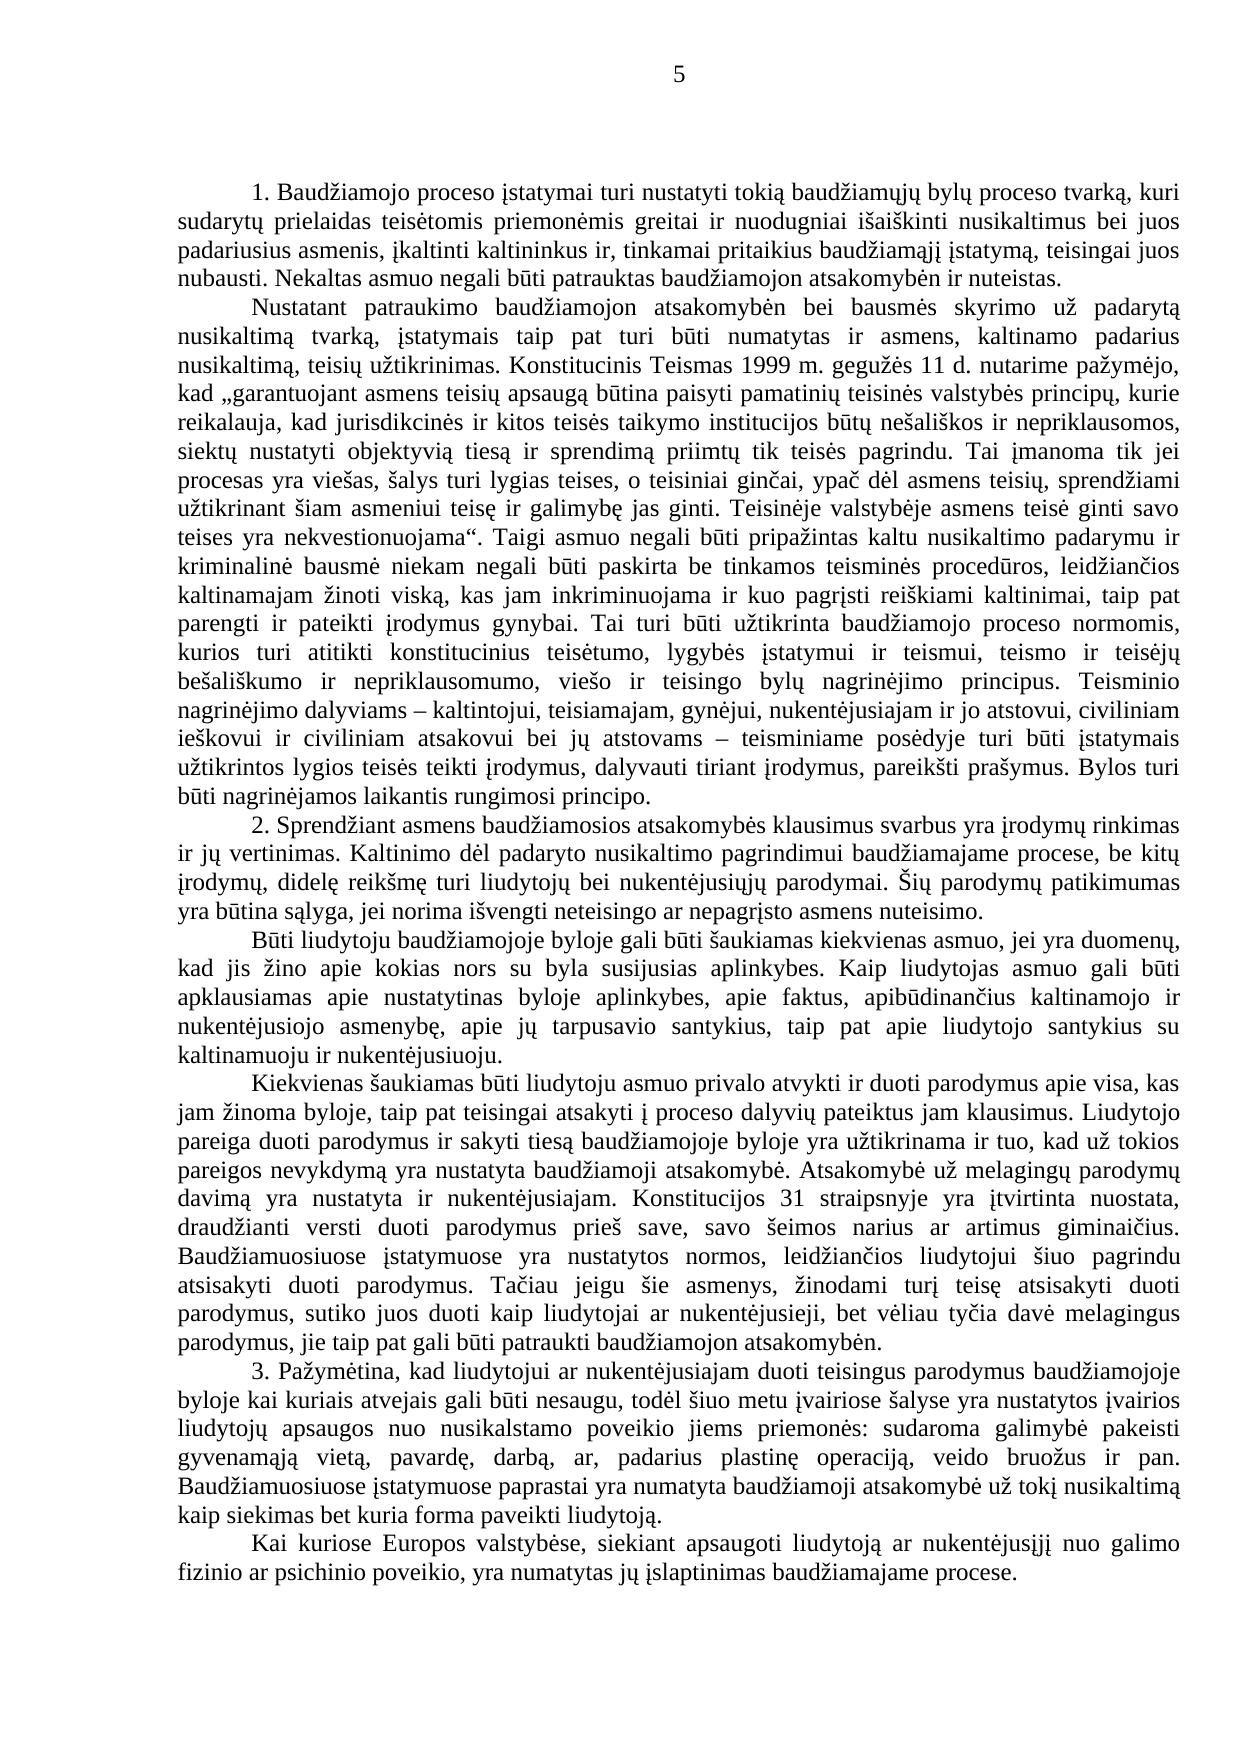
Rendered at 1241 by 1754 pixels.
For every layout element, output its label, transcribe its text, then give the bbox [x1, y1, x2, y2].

text 2. Sprendžiant asmens baudžiamosios atsakomybės klausimus svarbus yra įrodymų rinkimas ir jų vertinimas. Kaltinimo dėl padaryto nusikaltimo pagrindimui baudžiamajame procese, be kitų įrodymų, didelę reikšmę turi liudytojų bei nukentėjusiųjų parodymai. Šių parodymų patikimumas yra būtina sąlyga, jei norima išvengti neteisingo ar nepagrįsto asmens nuteisimo. [177, 810, 1181, 925]
text Nustatant patraukimo baudžiamojon atsakomybėn bei bausmės skyrimo už padarytą nusikaltimą tvarką, įstatymais taip pat turi būti numatytas ir asmens, kaltinamo padarius nusikaltimą, teisių užtikrinimas. Konstitucinis Teismas 1999 m. gegužės 11 d. nutarime pažymėjo, kad „garantuojant asmens teisių apsaugą būtina paisyti pamatinių teisinės valstybės principų, kurie reikalauja, kad jurisdikcinės ir kitos teisės taikymo institucijos būtų nešališkos ir nepriklausomos, siektų nustatyti objektyvią tiesą ir sprendimą priimtų tik teisės pagrindu. Tai įmanoma tik jei procesas yra viešas, šalys turi lygias teises, o teisiniai ginčai, ypač dėl asmens teisių, sprendžiami užtikrinant šiam asmeniui teisę ir galimybę jas ginti. Teisinėje valstybėje asmens teisė ginti savo teises yra nekvestionuojama“. Taigi asmuo negali būti pripažintas kaltu nusikaltimo padarymu ir kriminalinė bausmė niekam negali būti paskirta be tinkamos teisminės procedūros, leidžiančios kaltinamajam žinoti viską, kas jam inkriminuojama ir kuo pagrįsti reiškiami kaltinimai, taip pat parengti ir pateikti įrodymus gynybai. Tai turi būti užtikrinta baudžiamojo proceso normomis, kurios turi atitikti konstitucinius teisėtumo, lygybės įstatymui ir teismui, teismo ir teisėjų bešališkumo ir nepriklausomumo, viešo ir teisingo bylų nagrinėjimo principus. Teisminio nagrinėjimo dalyviams – kaltintojui, teisiamajam, gynėjui, nukentėjusiajam ir jo atstovui, civiliniam ieškovui ir civiliniam atsakovui bei jų atstovams – teisminiame posėdyje turi būti įstatymais užtikrintos lygios teisės teikti įrodymus, dalyvauti tiriant įrodymus, pareikšti prašymus. Bylos turi būti nagrinėjamos laikantis rungimosi principo. [177, 292, 1181, 810]
text Kai kuriose Europos valstybėse, siekiant apsaugoti liudytoją ar nukentėjusįjį nuo galimo fizinio ar psichinio poveikio, yra numatytas jų įslaptinimas baudžiamajame procese. [177, 1528, 1181, 1586]
text 3. Pažymėtina, kad liudytojui ar nukentėjusiajam duoti teisingus parodymus baudžiamojoje byloje kai kuriais atvejais gali būti nesaugu, todėl šiuo metu įvairiose šalyse yra nustatytos įvairios liudytojų apsaugos nuo nusikalstamo poveikio jiems priemonės: sudaroma galimybė pakeisti gyvenamąją vietą, pavardę, darbą, ar, padarius plastinę operaciją, veido bruožus ir pan. Baudžiamuosiuose įstatymuose paprastai yra numatyta baudžiamoji atsakomybė už tokį nusikaltimą kaip siekimas bet kuria forma paveikti liudytoją. [177, 1356, 1181, 1528]
text Būti liudytoju baudžiamojoje byloje gali būti šaukiamas kiekvienas asmuo, jei yra duomenų, kad jis žino apie kokias nors su byla susijusias aplinkybes. Kaip liudytojas asmuo gali būti apklausiamas apie nustatytinas byloje aplinkybes, apie faktus, apibūdinančius kaltinamojo ir nukentėjusiojo asmenybę, apie jų tarpusavio santykius, taip pat apie liudytojo santykius su kaltinamuoju ir nukentėjusiuoju. [177, 925, 1181, 1068]
text Kiekvienas šaukiamas būti liudytoju asmuo privalo atvykti ir duoti parodymus apie visa, kas jam žinoma byloje, taip pat teisingai atsakyti į proceso dalyvių pateiktus jam klausimus. Liudytojo pareiga duoti parodymus ir sakyti tiesą baudžiamojoje byloje yra užtikrinama ir tuo, kad už tokios pareigos nevykdymą yra nustatyta baudžiamoji atsakomybė. Atsakomybė už melagingų parodymų davimą yra nustatyta ir nukentėjusiajam. Konstitucijos 31 straipsnyje yra įtvirtinta nuostata, draudžianti versti duoti parodymus prieš save, savo šeimos narius ar artimus giminaičius. Baudžiamuosiuose įstatymuose yra nustatytos normos, leidžiančios liudytojui šiuo pagrindu atsisakyti duoti parodymus. Tačiau jeigu šie asmenys, žinodami turį teisę atsisakyti duoti parodymus, sutiko juos duoti kaip liudytojai ar nukentėjusieji, bet vėliau tyčia davė melagingus parodymus, jie taip pat gali būti patraukti baudžiamojon atsakomybėn. [177, 1068, 1181, 1356]
text 1. Baudžiamojo proceso įstatymai turi nustatyti tokią baudžiamųjų bylų proceso tvarką, kuri sudarytų prielaidas teisėtomis priemonėmis greitai ir nuodugniai išaiškinti nusikaltimus bei juos padariusius asmenis, įkaltinti kaltininkus ir, tinkamai pritaikius baudžiamąjį įstatymą, teisingai juos nubausti. Nekaltas asmuo negali būti patrauktas baudžiamojon atsakomybėn ir nuteistas. [177, 177, 1181, 292]
